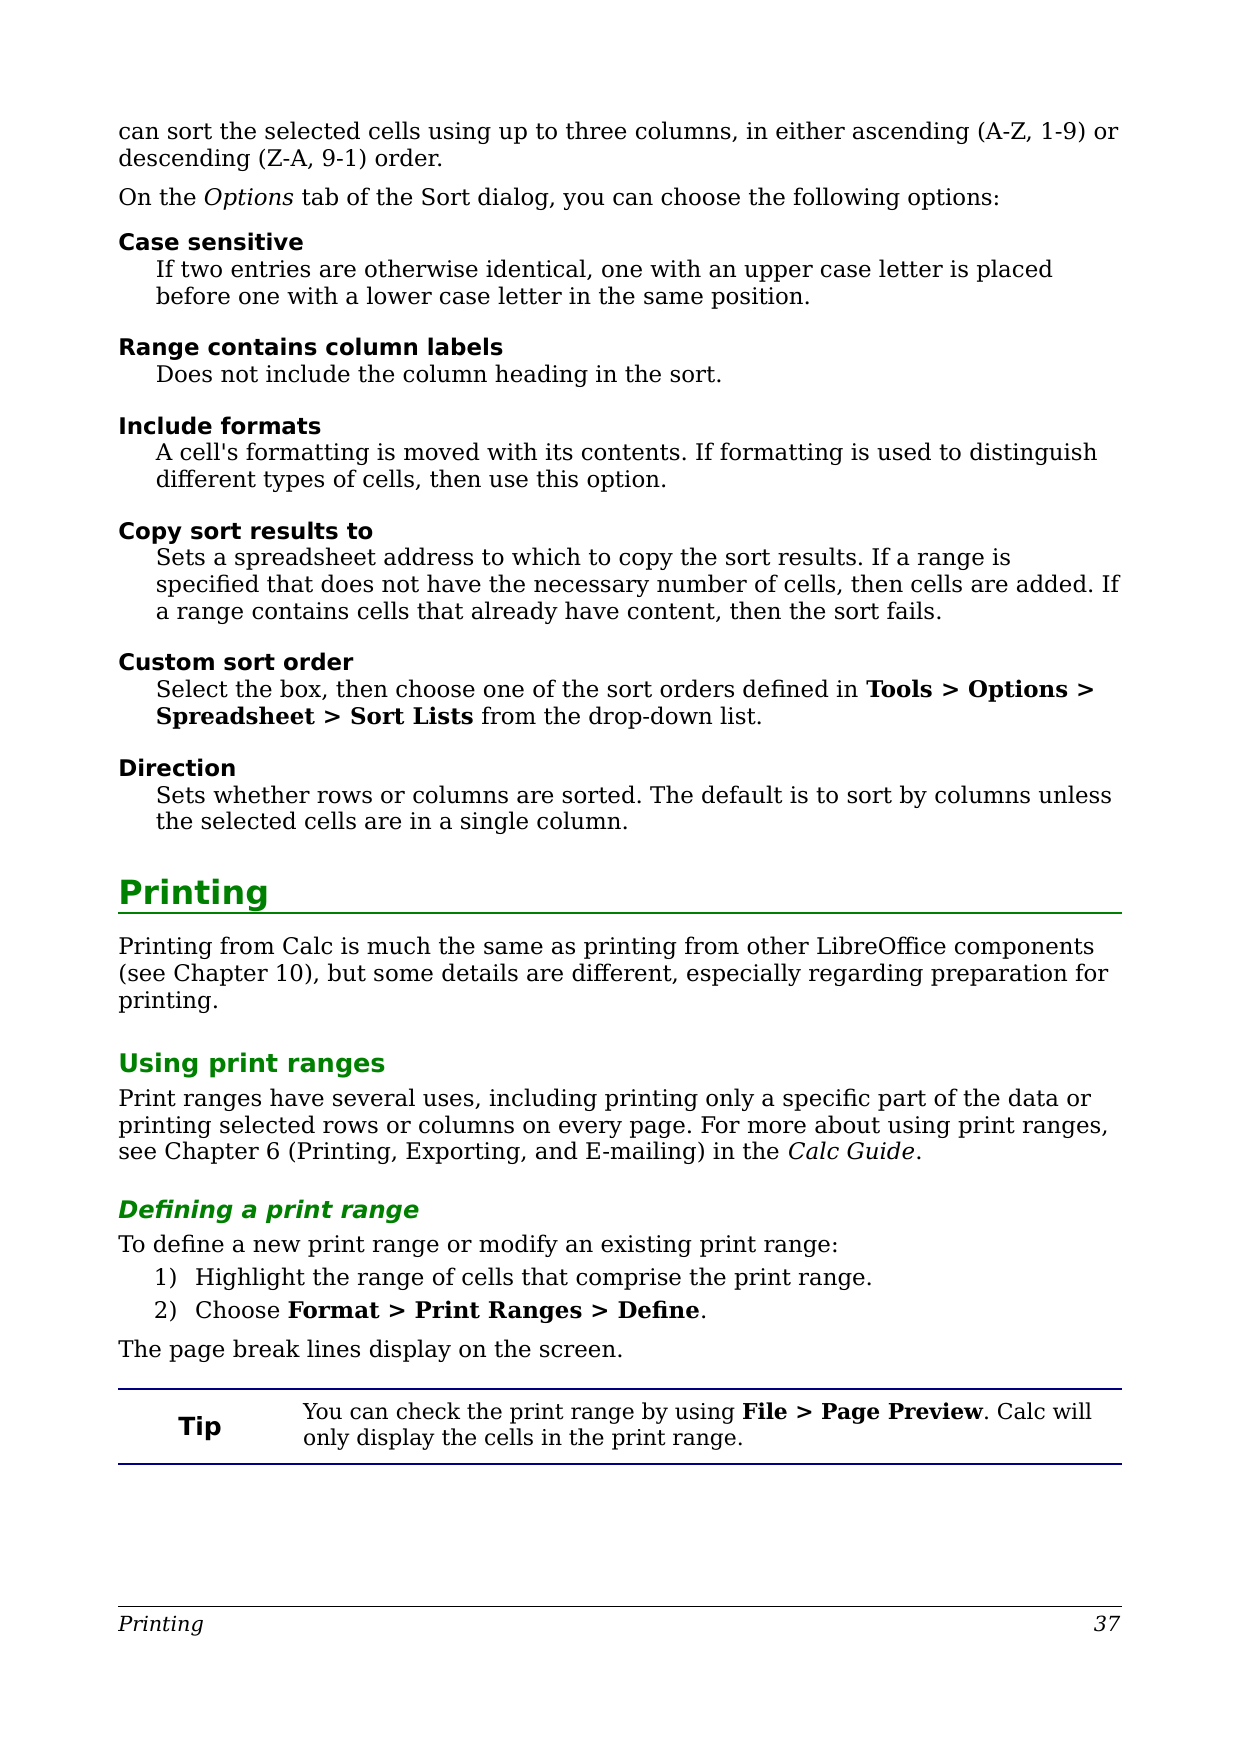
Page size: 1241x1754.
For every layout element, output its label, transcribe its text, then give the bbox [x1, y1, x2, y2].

list Highlight the range of cells that comprise the print range. [177, 1264, 1122, 1291]
subtitle Printing [118, 874, 1122, 912]
text Print ranges have several uses, including printing only a specific part of the data or printing selected rows or columns on every page. For more about using print ranges, see Chapter 6 (Printing, Exporting, and E-mailing) in the Calc Guide. [118, 1085, 1122, 1165]
list On the Options tab of the Sort dialog, you can choose the following options: [118, 184, 1122, 211]
table_header Tip [118, 1390, 281, 1463]
text Does not include the column heading in the sort. [156, 361, 1122, 388]
list Choose Format > Print Ranges > Define. [177, 1297, 1122, 1324]
text Sets a spreadsheet address to which to copy the sort results. If a range is specified that does not have the necessary number of cells, then cells are added. If a range contains cells that already have content, then the sort fails. [156, 544, 1122, 624]
subtitle Defining a print range [118, 1196, 1122, 1224]
text Select the box, then choose one of the sort orders defined in Tools > Options > Spreadsheet > Sort Lists from the drop-down list. [156, 676, 1122, 730]
text If two entries are otherwise identical, one with an upper case letter is placed before one with a lower case letter in the same position. [156, 256, 1122, 309]
table_header You can check the print range by using File > Page Preview. Calc will only display the cells in the print range. [281, 1390, 1122, 1463]
text Sets whether rows or columns are sorted. The default is to sort by columns unless the selected cells are in a single column. [156, 782, 1122, 835]
text Case sensitive [118, 229, 1122, 256]
text Copy sort results to [118, 518, 1122, 544]
text can sort the selected cells using up to three columns, in either ascending (A-Z, 1-9) or descending (Z-A, 9-1) order. [118, 118, 1122, 171]
text A cell's formatting is moved with its contents. If formatting is used to distinguish different types of cells, then use this option. [156, 439, 1122, 493]
text Printing from Calc is much the same as printing from other LibreOffice components (see Chapter 10), but some details are different, especially regarding preparation for printing. [118, 933, 1122, 1013]
list To define a new print range or modify an existing print range: [118, 1231, 1122, 1258]
text Include formats [118, 413, 1122, 439]
text Range contains column labels [118, 334, 1122, 361]
subtitle Using print ranges [118, 1049, 1122, 1079]
text Direction [118, 755, 1122, 782]
text Custom sort order [118, 649, 1122, 676]
text The page break lines display on the screen. [118, 1336, 1122, 1363]
